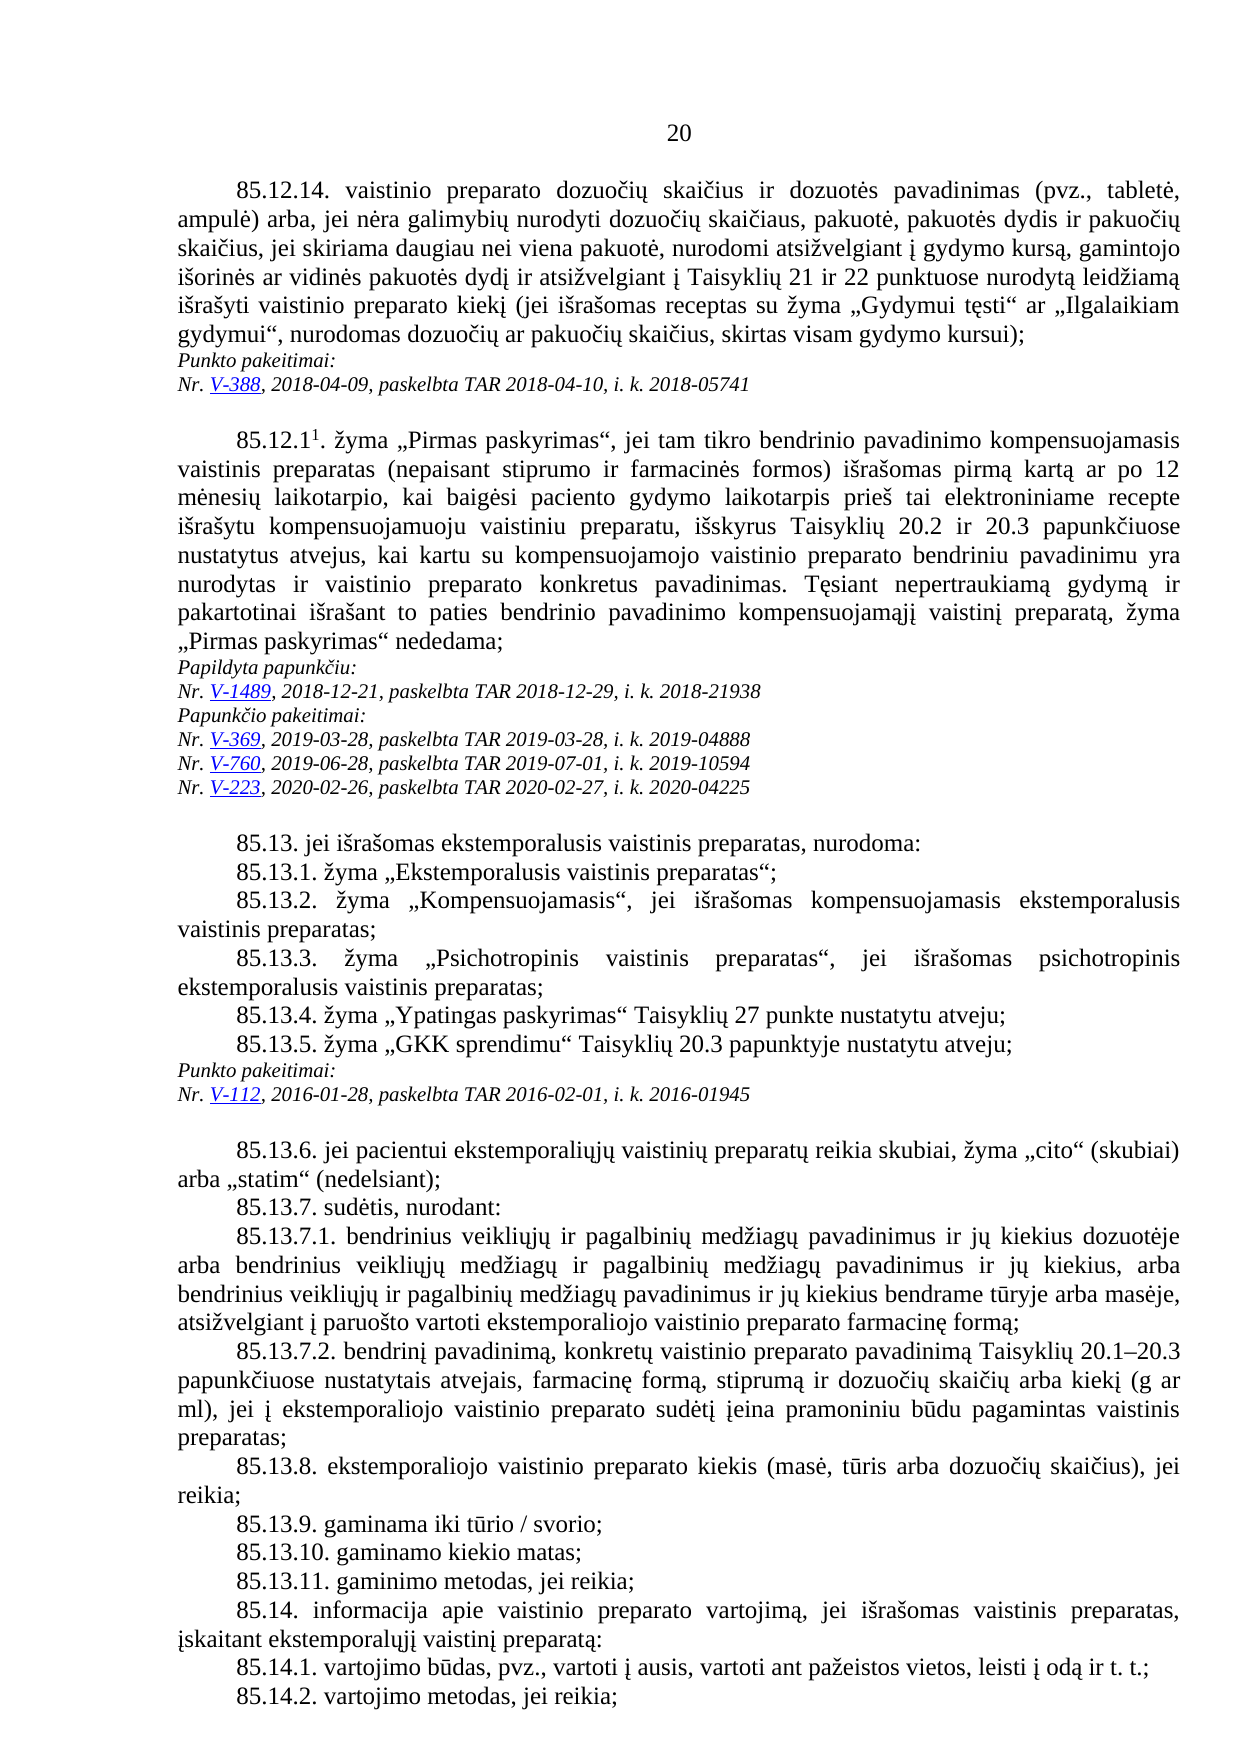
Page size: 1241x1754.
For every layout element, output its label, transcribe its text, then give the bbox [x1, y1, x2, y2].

text 85.13.6. jei pacientui ekstemporaliųjų vaistinių preparatų reikia skubiai, žyma „cito“ (skubiai) arba „statim“ (nedelsiant); [177, 1135, 1181, 1192]
text 85.13.7.2. bendrinį pavadinimą, konkretų vaistinio preparato pavadinimą Taisyklių 20.1–20.3 papunkčiuose nustatytais atvejais, farmacinę formą, stiprumą ir dozuočių skaičių arba kiekį (g ar ml), jei į ekstemporaliojo vaistinio preparato sudėtį įeina pramoniniu būdu pagamintas vaistinis preparatas; [177, 1336, 1181, 1451]
text 85.13.9. gaminama iki tūrio / svorio; [177, 1509, 1181, 1537]
text Punkto pakeitimai: [177, 348, 1181, 372]
text Nr. V-388, 2018-04-09, paskelbta TAR 2018-04-10, i. k. 2018-05741 [177, 372, 1181, 396]
text Nr. V-223, 2020-02-26, paskelbta TAR 2020-02-27, i. k. 2020-04225 [177, 775, 1181, 799]
text Punkto pakeitimai: [177, 1058, 1181, 1082]
text Nr. V-760, 2019-06-28, paskelbta TAR 2019-07-01, i. k. 2019-10594 [177, 751, 1181, 775]
text 85.13.3. žyma „Psichotropinis vaistinis preparatas“, jei išrašomas psichotropinis ekstemporalusis vaistinis preparatas; [177, 943, 1181, 1001]
text Papildyta papunkčiu: [177, 655, 1181, 679]
text 85.13.11. gaminimo metodas, jei reikia; [177, 1566, 1181, 1595]
text 85.14.2. vartojimo metodas, jei reikia; [177, 1681, 1181, 1710]
text 85.12.14. vaistinio preparato dozuočių skaičius ir dozuotės pavadinimas (pvz., tabletė, ampulė) arba, jei nėra galimybių nurodyti dozuočių skaičiaus, pakuotė, pakuotės dydis ir pakuočių skaičius, jei skiriama daugiau nei viena pakuotė, nurodomi atsižvelgiant į gydymo kursą, gamintojo išorinės ar vidinės pakuotės dydį ir atsižvelgiant į Taisyklių 21 ir 22 punktuose nurodytą leidžiamą išrašyti vaistinio preparato kiekį (jei išrašomas receptas su žyma „Gydymui tęsti“ ar „Ilgalaikiam gydymui“, nurodomas dozuočių ar pakuočių skaičius, skirtas visam gydymo kursui); [177, 176, 1181, 348]
text 85.12.11. žyma „Pirmas paskyrimas“, jei tam tikro bendrinio pavadinimo kompensuojamasis vaistinis preparatas (nepaisant stiprumo ir farmacinės formos) išrašomas pirmą kartą ar po 12 mėnesių laikotarpio, kai baigėsi paciento gydymo laikotarpis prieš tai elektroniniame recepte išrašytu kompensuojamuoju vaistiniu preparatu, išskyrus Taisyklių 20.2 ir 20.3 papunkčiuose nustatytus atvejus, kai kartu su kompensuojamojo vaistinio preparato bendriniu pavadinimu yra nurodytas ir vaistinio preparato konkretus pavadinimas. Tęsiant nepertraukiamą gydymą ir pakartotinai išrašant to paties bendrinio pavadinimo kompensuojamąjį vaistinį preparatą, žyma „Pirmas paskyrimas“ nededama; [177, 425, 1181, 655]
text Nr. V-1489, 2018-12-21, paskelbta TAR 2018-12-29, i. k. 2018-21938 [177, 679, 1181, 703]
text Nr. V-369, 2019-03-28, paskelbta TAR 2019-03-28, i. k. 2019-04888 [177, 727, 1181, 751]
text 85.13. jei išrašomas ekstemporalusis vaistinis preparatas, nurodoma: [177, 828, 1181, 857]
text 85.13.8. ekstemporaliojo vaistinio preparato kiekis (masė, tūris arba dozuočių skaičius), jei reikia; [177, 1451, 1181, 1509]
text 85.14.1. vartojimo būdas, pvz., vartoti į ausis, vartoti ant pažeistos vietos, leisti į odą ir t. t.; [177, 1652, 1181, 1681]
text 85.13.5. žyma „GKK sprendimu“ Taisyklių 20.3 papunktyje nustatytu atveju; [177, 1029, 1181, 1058]
text 85.13.7.1. bendrinius veikliųjų ir pagalbinių medžiagų pavadinimus ir jų kiekius dozuotėje arba bendrinius veikliųjų medžiagų ir pagalbinių medžiagų pavadinimus ir jų kiekius, arba bendrinius veikliųjų ir pagalbinių medžiagų pavadinimus ir jų kiekius bendrame tūryje arba masėje, atsižvelgiant į paruošto vartoti ekstemporaliojo vaistinio preparato farmacinę formą; [177, 1221, 1181, 1336]
text Nr. V-112, 2016-01-28, paskelbta TAR 2016-02-01, i. k. 2016-01945 [177, 1082, 1181, 1106]
text 85.13.7. sudėtis, nurodant: [177, 1192, 1181, 1221]
text 85.13.10. gaminamo kiekio matas; [177, 1537, 1181, 1566]
text 85.13.4. žyma „Ypatingas paskyrimas“ Taisyklių 27 punkte nustatytu atveju; [177, 1001, 1181, 1029]
text Papunkčio pakeitimai: [177, 703, 1181, 727]
text 85.14. informacija apie vaistinio preparato vartojimą, jei išrašomas vaistinis preparatas, įskaitant ekstemporalųjį vaistinį preparatą: [177, 1595, 1181, 1652]
text 85.13.2. žyma „Kompensuojamasis“, jei išrašomas kompensuojamasis ekstemporalusis vaistinis preparatas; [177, 886, 1181, 943]
text 85.13.1. žyma „Ekstemporalusis vaistinis preparatas“; [177, 857, 1181, 886]
